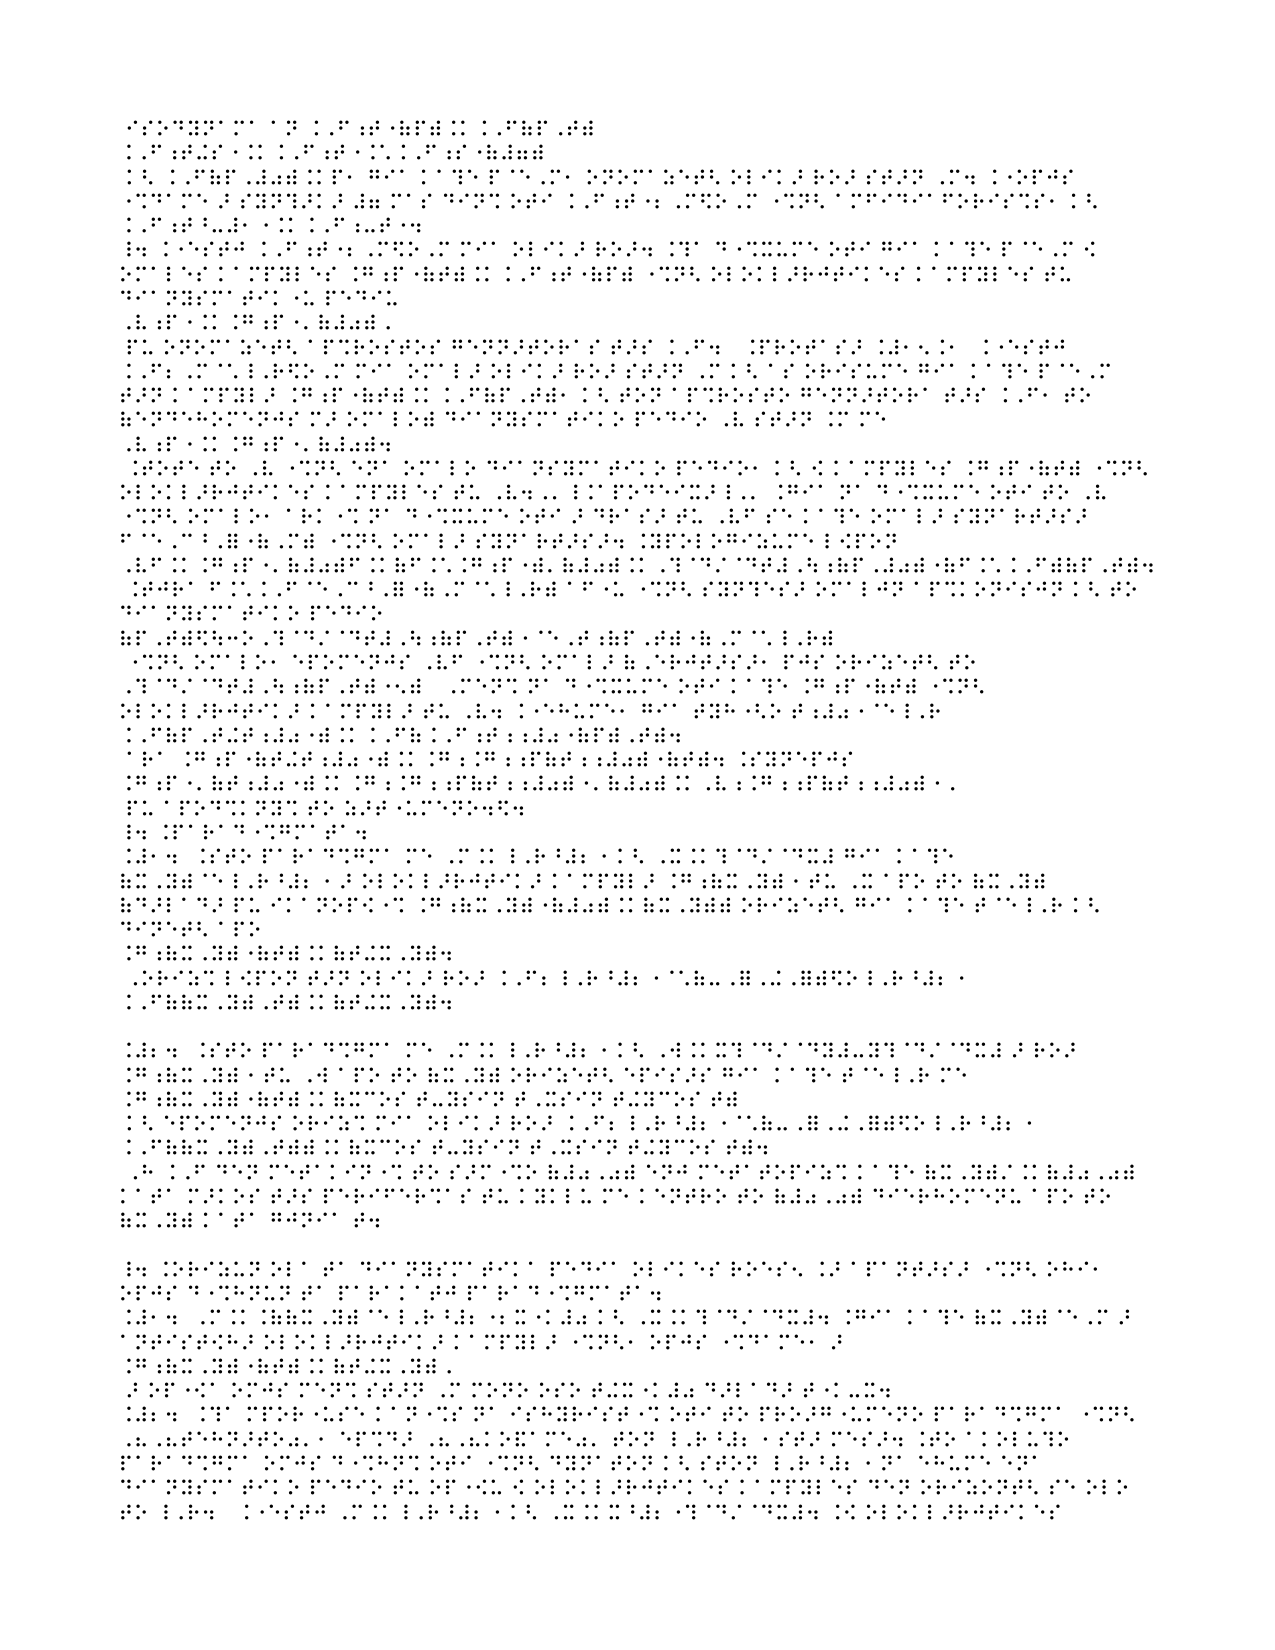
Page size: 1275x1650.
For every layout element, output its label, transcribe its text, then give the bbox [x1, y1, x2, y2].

text ⠐⠩⠝⠣ ⠕⠍⠁⠇⠕⠂ ⠑⠏⠕⠍⠑⠝⠚⠎ ⠠⠧⠋ ⠐⠩⠝⠣ ⠕⠍⠁⠇⠜ ⠷⠠⠑⠗⠚⠞⠜⠎⠜⠂ ⠏⠚⠎ ⠕⠗⠊⠵⠑⠞⠣ ⠞⠕ ⠠⠹⠈⠙⠌⠈⠙⠞⠼⠠⠳⠰⠷⠏⠠⠞⠾⠐⠢⠾ ⠠⠍⠑⠝⠩ ⠝⠁ ⠙⠐⠩⠭⠥⠍⠑ ⠕⠞⠊ ⠅⠁⠹⠑ ⠨⠛⠰⠏⠐⠷⠞⠾ ⠐⠩⠝⠣ ⠕⠇⠕⠅⠇⠜⠗⠚⠞⠊⠅⠜ ⠅⠁⠍⠏⠽⠇⠜ ⠞⠥ ⠠⠧⠲ ⠨⠐⠑⠓⠥⠍⠑⠂ ⠛⠊⠁ ⠞⠽⠓⠐⠣⠕ ⠞⠰⠼⠴⠐⠈⠑⠸⠠⠗ [118, 652, 1157, 725]
text ⠨⠠⠋⠷⠏⠠⠞⠬⠞⠰⠼⠴⠐⠾⠨⠅⠨⠠⠋⠷⠨⠠⠋⠰⠞⠰⠰⠼⠴⠐⠷⠏⠾⠠⠞⠾⠲ [118, 725, 1157, 749]
text ⠠⠧⠋⠨⠅⠨⠛⠰⠏⠐⠄⠷⠼⠴⠾⠋⠨⠅⠷⠋⠨⠡⠨⠛⠰⠏⠐⠾⠄⠷⠼⠴⠾⠨⠅⠠⠹⠈⠙⠌⠈⠙⠞⠼⠠⠳⠰⠷⠏⠠⠼⠴⠾⠐⠷⠋⠨⠡⠨⠠⠋⠾⠷⠏⠠⠞⠾⠲ [118, 555, 1157, 579]
text ⠅⠣ ⠑⠏⠕⠍⠑⠝⠚⠎ ⠕⠗⠊⠵⠩ ⠍⠊⠁ ⠕⠇⠊⠅⠜ ⠗⠕⠜ ⠨⠠⠋⠆⠸⠠⠗⠘⠼⠆⠐⠈⠡⠷⠤⠠⠿⠠⠬⠠⠿⠾⠫⠕⠸⠠⠗⠘⠼⠆⠐ [118, 1113, 1157, 1137]
text ⠜ ⠕⠏⠐⠪⠁ ⠕⠍⠚⠎ ⠍⠑⠝⠩ ⠎⠞⠜⠝ ⠠⠍ ⠍⠕⠝⠕ ⠕⠎⠕ ⠞⠬⠭⠐⠅⠼⠴ ⠙⠜⠇⠁⠙⠜ ⠞⠐⠅⠤⠭⠲ [118, 1380, 1157, 1404]
text ⠏⠥ ⠁⠏⠕⠙⠩⠅⠝⠽⠩ ⠞⠕ ⠵⠜⠞⠐⠥⠍⠑⠝⠕⠲⠫⠲ [118, 798, 1157, 822]
text ⠠⠧⠰⠏⠐⠨⠅⠨⠛⠰⠏⠐⠄⠷⠼⠴⠾⠲ [118, 434, 1157, 458]
text ⠠⠕⠗⠊⠵⠩ ⠇⠪⠏⠕⠝ ⠞⠜⠝ ⠕⠇⠊⠅⠜ ⠗⠕⠜ ⠨⠠⠋⠆⠸⠠⠗⠘⠼⠆⠐⠈⠡⠷⠤⠠⠿⠠⠬⠠⠿⠾⠫⠕⠸⠠⠗⠘⠼⠆⠐ [118, 968, 1157, 992]
text ⠠⠓ ⠨⠠⠋ ⠙⠑⠝ ⠍⠑⠞⠁⠅⠊⠝⠐⠩ ⠞⠕ ⠎⠜⠍⠐⠩⠕ ⠷⠼⠴⠠⠴⠾ ⠑⠝⠚ ⠍⠑⠞⠁⠞⠕⠏⠊⠵⠩ ⠅⠁⠹⠑ ⠷⠭⠠⠽⠾⠌⠨⠅⠷⠼⠴⠠⠴⠾ ⠅⠁⠞⠁ ⠍⠜⠅⠕⠎ ⠞⠜⠎ ⠏⠑⠗⠊⠋⠑⠗⠩⠁⠎ ⠞⠥ ⠅⠽⠅⠇⠥ ⠍⠑ ⠅⠑⠝⠞⠗⠕ ⠞⠕ ⠷⠼⠴⠠⠴⠾ ⠙⠊⠑⠗⠓⠕⠍⠑⠝⠥ ⠁⠏⠕ ⠞⠕ ⠷⠭⠠⠽⠾ ⠅⠁⠞⠁ ⠛⠚⠝⠊⠁ ⠞⠲ [118, 1162, 1157, 1234]
text ⠷⠏⠠⠞⠾⠫⠳⠒⠕⠠⠹⠈⠙⠌⠈⠙⠞⠼⠠⠳⠰⠷⠏⠠⠞⠾⠐⠈⠑⠠⠞⠰⠷⠏⠠⠞⠾⠐⠷⠠⠍⠈⠡⠸⠠⠗⠾ [118, 628, 1157, 652]
text ⠅⠣ ⠨⠠⠋⠷⠏⠠⠼⠴⠾⠨⠅⠏⠂ ⠛⠊⠁ ⠅⠁⠹⠑ ⠏⠈⠑⠠⠍⠂ ⠕⠝⠕⠍⠁⠵⠑⠞⠣ ⠕⠇⠊⠅⠜ ⠗⠕⠜ ⠎⠞⠜⠝ ⠠⠍⠲ ⠨⠐⠕⠏⠚⠎ ⠐⠩⠙⠁⠍⠑ ⠜ ⠎⠽⠝⠹⠜⠅⠜ ⠼⠶ ⠍⠁⠎ ⠙⠊⠝⠩ ⠕⠞⠊ ⠨⠠⠋⠰⠞⠐⠆⠠⠍⠫⠕⠠⠍ ⠐⠩⠝⠣ ⠁⠍⠋⠊⠙⠊⠁⠋⠕⠗⠊⠎⠩⠎⠂ ⠅⠣ ⠨⠠⠋⠰⠞⠘⠤⠼⠂⠐⠨⠅⠨⠠⠋⠰⠤⠞⠐⠲ [118, 167, 1157, 239]
text ⠨⠞⠚⠗⠁ ⠋⠨⠡⠨⠠⠋⠈⠑⠠⠉⠘⠠⠿⠐⠷⠠⠍⠈⠡⠸⠠⠗⠾ ⠁⠋⠐⠥ ⠐⠩⠝⠣ ⠎⠽⠝⠹⠑⠎⠜ ⠕⠍⠁⠇⠚⠝ ⠁⠏⠩⠅⠕⠝⠊⠎⠚⠝ ⠅⠣ ⠞⠕ ⠙⠊⠁⠝⠽⠎⠍⠁⠞⠊⠅⠕ ⠏⠑⠙⠊⠕ [118, 579, 1157, 628]
text ⠸⠲ ⠨⠐⠑⠎⠞⠚ ⠨⠠⠋⠰⠞⠐⠆⠠⠍⠫⠕⠠⠍ ⠍⠊⠁ ⠕⠇⠊⠅⠜ ⠗⠕⠜⠲ ⠨⠹⠁ ⠙⠐⠩⠭⠥⠍⠑ ⠕⠞⠊ ⠛⠊⠁ ⠅⠁⠹⠑ ⠏⠈⠑⠠⠍ ⠪ ⠕⠍⠁⠇⠑⠎ ⠅⠁⠍⠏⠽⠇⠑⠎ ⠨⠛⠰⠏⠐⠷⠞⠾⠨⠅⠨⠠⠋⠰⠞⠐⠷⠏⠾ ⠐⠩⠝⠣ ⠕⠇⠕⠅⠇⠜⠗⠚⠞⠊⠅⠑⠎ ⠅⠁⠍⠏⠽⠇⠑⠎ ⠞⠥ ⠙⠊⠁⠝⠽⠎⠍⠁⠞⠊⠅⠐⠥ ⠏⠑⠙⠊⠥ [118, 239, 1157, 312]
text ⠸⠲ ⠨⠕⠗⠊⠵⠥⠝ ⠕⠇⠁ ⠞⠁ ⠙⠊⠁⠝⠽⠎⠍⠁⠞⠊⠅⠁ ⠏⠑⠙⠊⠁ ⠕⠇⠊⠅⠑⠎ ⠗⠕⠑⠎⠢ ⠨⠜ ⠁⠏⠁⠝⠞⠜⠎⠜ ⠐⠩⠝⠣ ⠕⠓⠊⠂ ⠕⠏⠚⠎ ⠙⠐⠩⠓⠝⠥⠝ ⠞⠁ ⠏⠁⠗⠁⠅⠁⠞⠚ ⠏⠁⠗⠁⠙⠐⠩⠛⠍⠁⠞⠁⠲ [118, 1259, 1157, 1307]
text ⠨⠼⠂⠲ ⠨⠎⠞⠕ ⠏⠁⠗⠁⠙⠩⠛⠍⠁ ⠍⠑ ⠠⠍⠨⠅⠸⠠⠗⠘⠼⠆⠐ ⠅⠣ ⠠⠭⠨⠅⠹⠈⠙⠌⠈⠙⠭⠼ ⠛⠊⠁ ⠅⠁⠹⠑ ⠷⠭⠠⠽⠾⠈⠑⠸⠠⠗⠘⠼⠆⠐ ⠜ ⠕⠇⠕⠅⠇⠜⠗⠚⠞⠊⠅⠜ ⠅⠁⠍⠏⠽⠇⠜ ⠨⠛⠰⠷⠭⠠⠽⠾⠐ ⠞⠥ ⠠⠭ ⠁⠏⠕ ⠞⠕ ⠷⠭⠠⠽⠾ ⠷⠙⠜⠇⠁⠙⠜ ⠏⠥ ⠊⠅⠁⠝⠕⠏⠪⠐⠩ ⠨⠛⠰⠷⠭⠠⠽⠾⠐⠷⠼⠴⠾⠨⠅⠷⠭⠠⠽⠾⠾ ⠕⠗⠊⠵⠑⠞⠣ ⠛⠊⠁ ⠅⠁⠹⠑ ⠞⠈⠑⠸⠠⠗ ⠅⠣ ⠙⠊⠝⠑⠞⠣ ⠁⠏⠕ [118, 846, 1157, 943]
text ⠠⠧⠰⠏⠐⠨⠅⠨⠛⠰⠏⠐⠄⠷⠼⠴⠾⠠ [118, 312, 1157, 337]
text ⠨⠠⠋⠷⠷⠭⠠⠽⠾⠠⠞⠾⠾⠨⠅⠷⠭⠉⠕⠎ ⠞⠤⠽⠎⠊⠝ ⠞⠠⠭⠎⠊⠝ ⠞⠬⠽⠉⠕⠎ ⠞⠾⠲ [118, 1137, 1157, 1162]
text ⠨⠼⠆⠲ ⠨⠹⠁ ⠍⠏⠕⠗⠐⠥⠎⠑ ⠅⠁⠝⠐⠩⠎ ⠝⠁ ⠊⠎⠓⠽⠗⠊⠎⠞⠐⠩ ⠕⠞⠊ ⠞⠕ ⠏⠗⠕⠜⠛⠐⠥⠍⠑⠝⠕ ⠏⠁⠗⠁⠙⠩⠛⠍⠁ ⠐⠩⠝⠣ ⠠⠦⠠⠦⠞⠑⠓⠝⠜⠞⠕⠴⠄⠂ ⠑⠏⠩⠙⠜ ⠠⠦⠠⠦⠅⠕⠯⠁⠍⠑⠴⠄ ⠞⠕⠝ ⠸⠠⠗⠘⠼⠆⠐ ⠎⠞⠜ ⠍⠑⠎⠜⠲ ⠨⠞⠕ ⠁⠅⠕⠇⠥⠹⠕ ⠏⠁⠗⠁⠙⠩⠛⠍⠁ ⠕⠍⠚⠎ ⠙⠐⠩⠓⠝⠩ ⠕⠞⠊ ⠐⠩⠝⠣ ⠙⠽⠝⠁⠞⠕⠝ ⠅⠣ ⠎⠞⠕⠝ ⠸⠠⠗⠘⠼⠆⠐ ⠝⠁ ⠑⠓⠥⠍⠑ ⠑⠝⠁ ⠙⠊⠁⠝⠽⠎⠍⠁⠞⠊⠅⠕ ⠏⠑⠙⠊⠕ ⠞⠥ ⠕⠏⠐⠪⠥ ⠪ ⠕⠇⠕⠅⠇⠜⠗⠚⠞⠊⠅⠑⠎ ⠅⠁⠍⠏⠽⠇⠑⠎ ⠙⠑⠝ ⠕⠗⠊⠵⠕⠝⠞⠣ ⠎⠑ ⠕⠇⠕ ⠞⠕ ⠸⠠⠗⠲ ⠨⠐⠑⠎⠞⠚ ⠠⠍⠨⠅⠸⠠⠗⠘⠼⠆⠐ ⠅⠣ ⠠⠭⠨⠅⠭⠘⠼⠆⠐⠹⠈⠙⠌⠈⠙⠭⠼⠲ ⠨⠪ ⠕⠇⠕⠅⠇⠜⠗⠚⠞⠊⠅⠑⠎ [118, 1404, 1157, 1526]
text ⠨⠠⠋⠰⠞⠬⠎⠐⠨⠅⠨⠠⠋⠰⠞⠐⠨⠡⠨⠠⠋⠰⠎⠐⠷⠼⠶⠾ [118, 142, 1157, 167]
text ⠨⠠⠋⠷⠷⠭⠠⠽⠾⠠⠞⠾⠨⠅⠷⠞⠬⠭⠠⠽⠾⠲ [118, 992, 1157, 1016]
text ⠁⠗⠁ ⠨⠛⠰⠏⠐⠷⠞⠬⠞⠰⠼⠴⠐⠾⠨⠅⠨⠛⠰⠨⠛⠰⠰⠏⠷⠞⠰⠰⠼⠴⠾⠐⠷⠞⠾⠲ ⠨⠎⠽⠝⠑⠏⠚⠎ [118, 749, 1157, 773]
text ⠨⠛⠰⠷⠭⠠⠽⠾⠐⠷⠞⠾⠨⠅⠷⠭⠉⠕⠎ ⠞⠤⠽⠎⠊⠝ ⠞⠠⠭⠎⠊⠝ ⠞⠬⠽⠉⠕⠎ ⠞⠾ [118, 1089, 1157, 1113]
text ⠊⠎⠕⠙⠽⠝⠁⠍⠁ ⠁⠝ ⠨⠠⠋⠰⠞⠐⠷⠏⠾⠨⠅⠨⠠⠋⠷⠏⠠⠞⠾ [118, 118, 1157, 142]
text ⠨⠛⠰⠷⠭⠠⠽⠾⠐⠷⠞⠾⠨⠅⠷⠞⠬⠭⠠⠽⠾⠲ [118, 943, 1157, 968]
text ⠨⠛⠰⠷⠭⠠⠽⠾⠐⠷⠞⠾⠨⠅⠷⠞⠬⠭⠠⠽⠾⠠ [118, 1356, 1157, 1380]
text ⠨⠼⠆⠲ ⠨⠎⠞⠕ ⠏⠁⠗⠁⠙⠩⠛⠍⠁ ⠍⠑ ⠠⠍⠨⠅⠸⠠⠗⠘⠼⠆⠐ ⠅⠣ ⠠⠺⠨⠅⠭⠹⠈⠙⠌⠈⠙⠽⠼⠤⠽⠹⠈⠙⠌⠈⠙⠭⠼ ⠜ ⠗⠕⠜ ⠨⠛⠰⠷⠭⠠⠽⠾⠐ ⠞⠥ ⠠⠺ ⠁⠏⠕ ⠞⠕ ⠷⠭⠠⠽⠾ ⠕⠗⠊⠵⠑⠞⠣ ⠑⠏⠊⠎⠜⠎ ⠛⠊⠁ ⠅⠁⠹⠑ ⠞⠈⠑⠸⠠⠗ ⠍⠑ [118, 1040, 1157, 1089]
text ⠏⠥ ⠕⠝⠕⠍⠁⠵⠑⠞⠣ ⠁⠏⠩⠗⠕⠎⠞⠕⠎ ⠛⠑⠝⠝⠜⠞⠕⠗⠁⠎ ⠞⠜⠎ ⠨⠠⠋⠲ ⠨⠏⠗⠕⠞⠁⠎⠜ ⠨⠼⠂⠢⠨⠂ ⠨⠐⠑⠎⠞⠚ ⠨⠠⠋⠆⠠⠍⠈⠡⠸⠠⠗⠫⠕⠠⠍ ⠍⠊⠁ ⠕⠍⠁⠇⠜ ⠕⠇⠊⠅⠜ ⠗⠕⠜ ⠎⠞⠜⠝ ⠠⠍ ⠅⠣ ⠁⠎ ⠕⠗⠊⠎⠥⠍⠑ ⠛⠊⠁ ⠅⠁⠹⠑ ⠏⠈⠑⠠⠍ ⠞⠜⠝ ⠅⠁⠍⠏⠽⠇⠜ ⠨⠛⠰⠏⠐⠷⠞⠾⠨⠅⠨⠠⠋⠷⠏⠠⠞⠾⠂ ⠅⠣ ⠞⠕⠝ ⠁⠏⠩⠗⠕⠎⠞⠕ ⠛⠑⠝⠝⠜⠞⠕⠗⠁ ⠞⠜⠎ ⠨⠠⠋⠂ ⠞⠕ ⠷⠑⠝⠙⠑⠓⠕⠍⠑⠝⠚⠎ ⠍⠜ ⠕⠍⠁⠇⠕⠾ ⠙⠊⠁⠝⠽⠎⠍⠁⠞⠊⠅⠕ ⠏⠑⠙⠊⠕ ⠠⠧ ⠎⠞⠜⠝ ⠨⠍ ⠍⠑ [118, 337, 1157, 434]
text ⠨⠞⠕⠞⠑ ⠞⠕ ⠠⠧ ⠐⠩⠝⠣ ⠑⠝⠁ ⠕⠍⠁⠇⠕ ⠙⠊⠁⠝⠎⠽⠍⠁⠞⠊⠅⠕ ⠏⠑⠙⠊⠕⠂ ⠅⠣ ⠪ ⠅⠁⠍⠏⠽⠇⠑⠎ ⠨⠛⠰⠏⠐⠷⠞⠾ ⠐⠩⠝⠣ ⠕⠇⠕⠅⠇⠜⠗⠚⠞⠊⠅⠑⠎ ⠅⠁⠍⠏⠽⠇⠑⠎ ⠞⠥ ⠠⠧⠲⠠⠄⠸⠨⠁⠏⠕⠙⠑⠊⠭⠜⠸⠠⠄ ⠨⠛⠊⠁ ⠝⠁ ⠙⠐⠩⠭⠥⠍⠑ ⠕⠞⠊ ⠞⠕ ⠠⠧ ⠐⠩⠝⠣ ⠕⠍⠁⠇⠕⠂ ⠁⠗⠅⠐⠩ ⠝⠁ ⠙⠐⠩⠭⠥⠍⠑ ⠕⠞⠊ ⠜ ⠙⠗⠁⠎⠜ ⠞⠥ ⠠⠧⠋ ⠎⠑ ⠅⠁⠹⠑ ⠕⠍⠁⠇⠜ ⠎⠽⠝⠁⠗⠞⠜⠎⠜ ⠋⠈⠑⠠⠉⠘⠠⠿⠐⠷⠠⠍⠾ ⠐⠩⠝⠣ ⠕⠍⠁⠇⠜ ⠎⠽⠝⠁⠗⠞⠜⠎⠜⠲ ⠨⠽⠏⠕⠇⠕⠛⠊⠵⠥⠍⠑ ⠇⠪⠏⠕⠝ [118, 458, 1157, 555]
text ⠸⠲ ⠨⠏⠁⠗⠁⠙⠐⠩⠛⠍⠁⠞⠁⠲ [118, 822, 1157, 846]
text ⠨⠼⠂⠲ ⠠⠍⠨⠅⠨⠷⠷⠭⠠⠽⠾⠈⠑⠸⠠⠗⠘⠼⠆⠐⠆⠭⠐⠅⠼⠴ ⠅⠣ ⠠⠭⠨⠅⠹⠈⠙⠌⠈⠙⠭⠼⠲ ⠨⠛⠊⠁ ⠅⠁⠹⠑ ⠷⠭⠠⠽⠾⠈⠑⠠⠍ ⠜ ⠁⠝⠞⠊⠎⠞⠪⠓⠜ ⠕⠇⠕⠅⠇⠜⠗⠚⠞⠊⠅⠜ ⠅⠁⠍⠏⠽⠇⠜ ⠐⠩⠝⠣⠂ ⠕⠏⠚⠎ ⠐⠩⠙⠁⠍⠑⠂ ⠜ [118, 1307, 1157, 1356]
text ⠨⠛⠰⠏⠐⠄⠷⠞⠰⠼⠴⠐⠾⠨⠅⠨⠛⠰⠨⠛⠰⠰⠏⠷⠞⠰⠰⠼⠴⠾⠐⠄⠷⠼⠴⠾⠨⠅⠠⠧⠰⠨⠛⠰⠰⠏⠷⠞⠰⠰⠼⠴⠾⠐⠠ [118, 773, 1157, 798]
